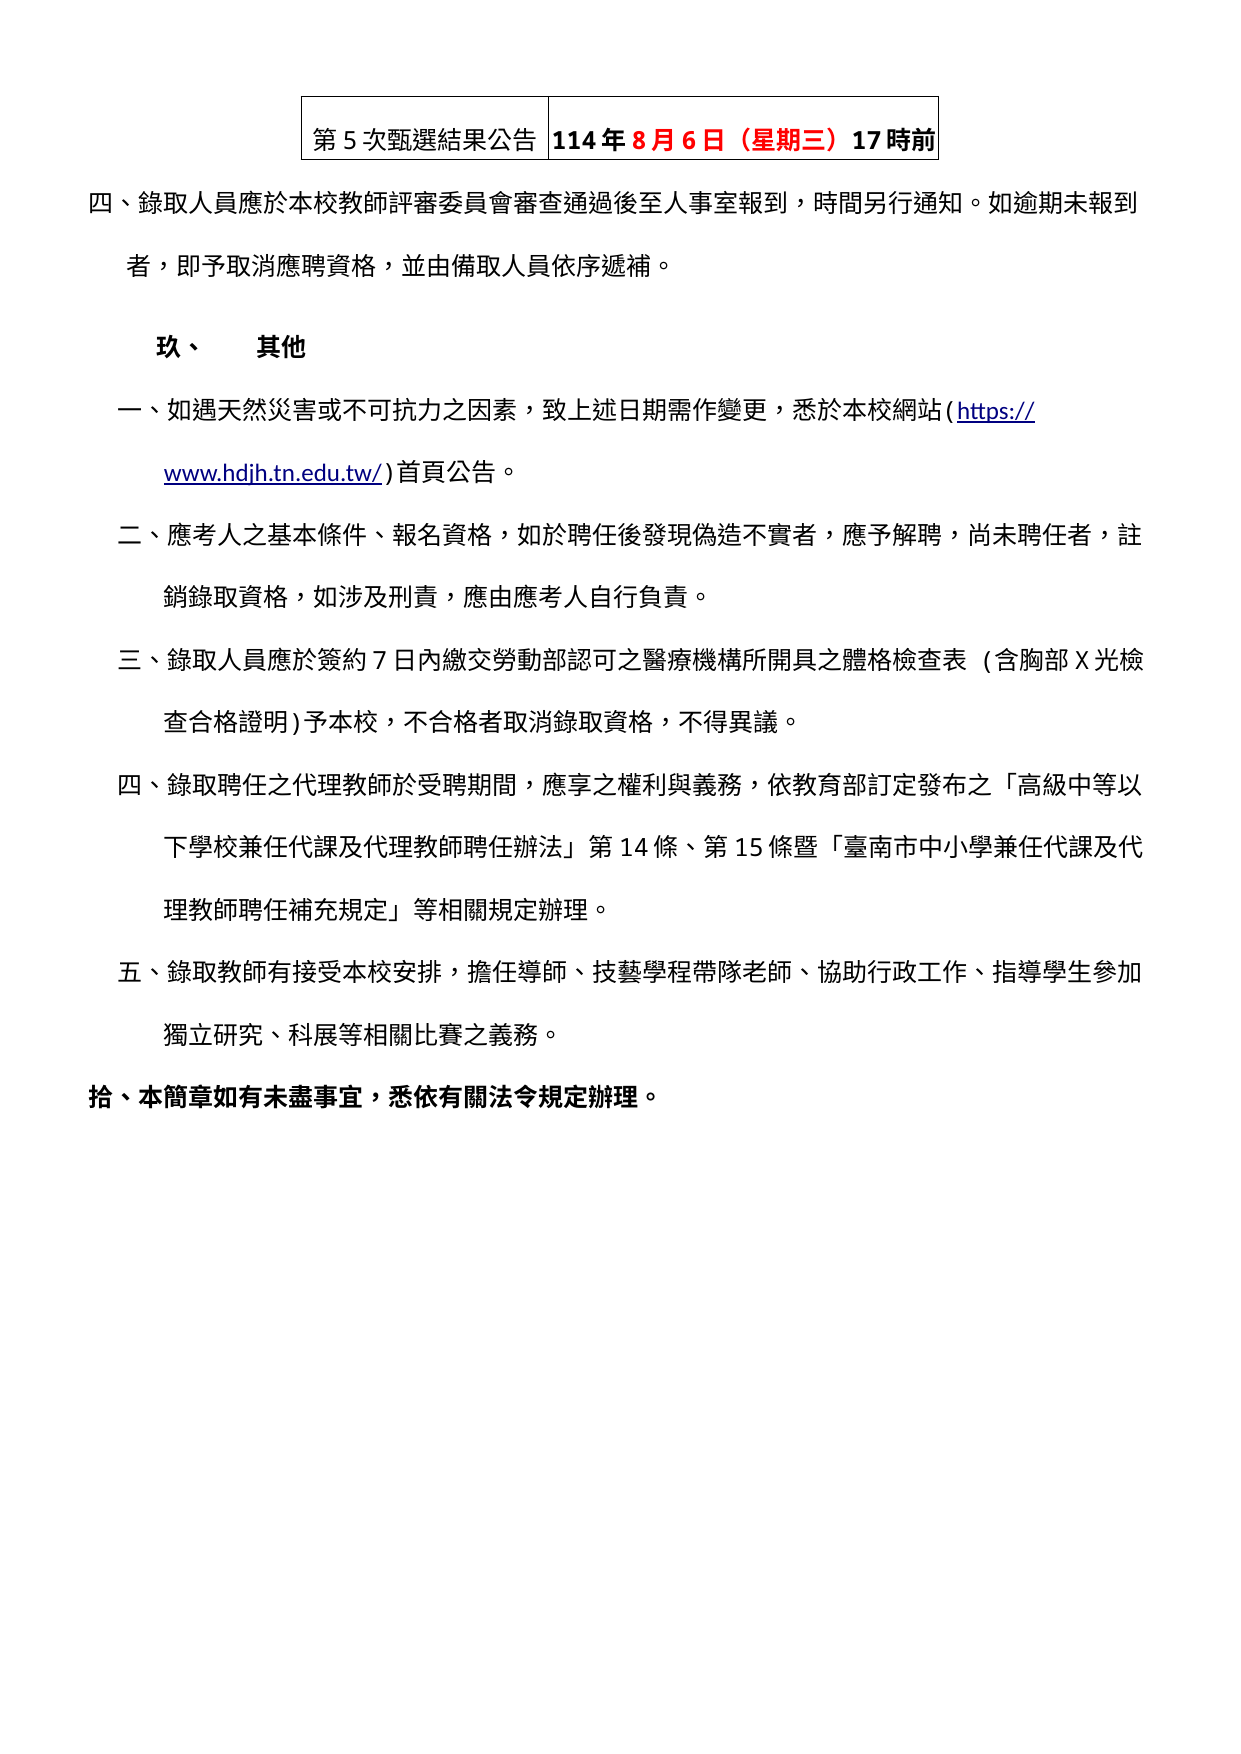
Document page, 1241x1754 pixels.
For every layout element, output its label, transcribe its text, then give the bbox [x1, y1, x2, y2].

text 四、錄取聘任之代理教師於受聘期間，應享之權利與義務，依教育部訂定發布之「高級中等以下學校兼任代課及代理教師聘任辦法」第14條、第15條暨「臺南市中小學兼任代課及代理教師聘任補充規定」等相關規定辦理。 [117, 742, 1152, 929]
text 拾、本簡章如有未盡事宜，悉依有關法令規定辦理。 [89, 1054, 1152, 1117]
table_cell 第5次甄選結果公告 [302, 97, 548, 159]
text 四、錄取人員應於本校教師評審委員會審查通過後至人事室報到，時間另行通知。如逾期未報到者，即予取消應聘資格，並由備取人員依序遞補。 [89, 160, 1152, 285]
text 三、錄取人員應於簽約7日內繳交勞動部認可之醫療機構所開具之體格檢查表 (含胸部X光檢查合格證明)予本校，不合格者取消錄取資格，不得異議。 [117, 617, 1152, 742]
text 一、如遇天然災害或不可抗力之因素，致上述日期需作變更，悉於本校網站(https://www.hdjh.tn.edu.tw/)首頁公告。 [117, 367, 1152, 492]
text 二、應考人之基本條件、報名資格，如於聘任後發現偽造不實者，應予解聘，尚未聘任者，註銷錄取資格，如涉及刑責，應由應考人自行負責。 [117, 492, 1152, 617]
list 其他 [157, 304, 1152, 367]
table_cell 114年8月6日（星期三）17時前 [549, 97, 938, 159]
text 五、錄取教師有接受本校安排，擔任導師、技藝學程帶隊老師、協助行政工作、指導學生參加獨立研究、科展等相關比賽之義務。 [117, 929, 1152, 1054]
